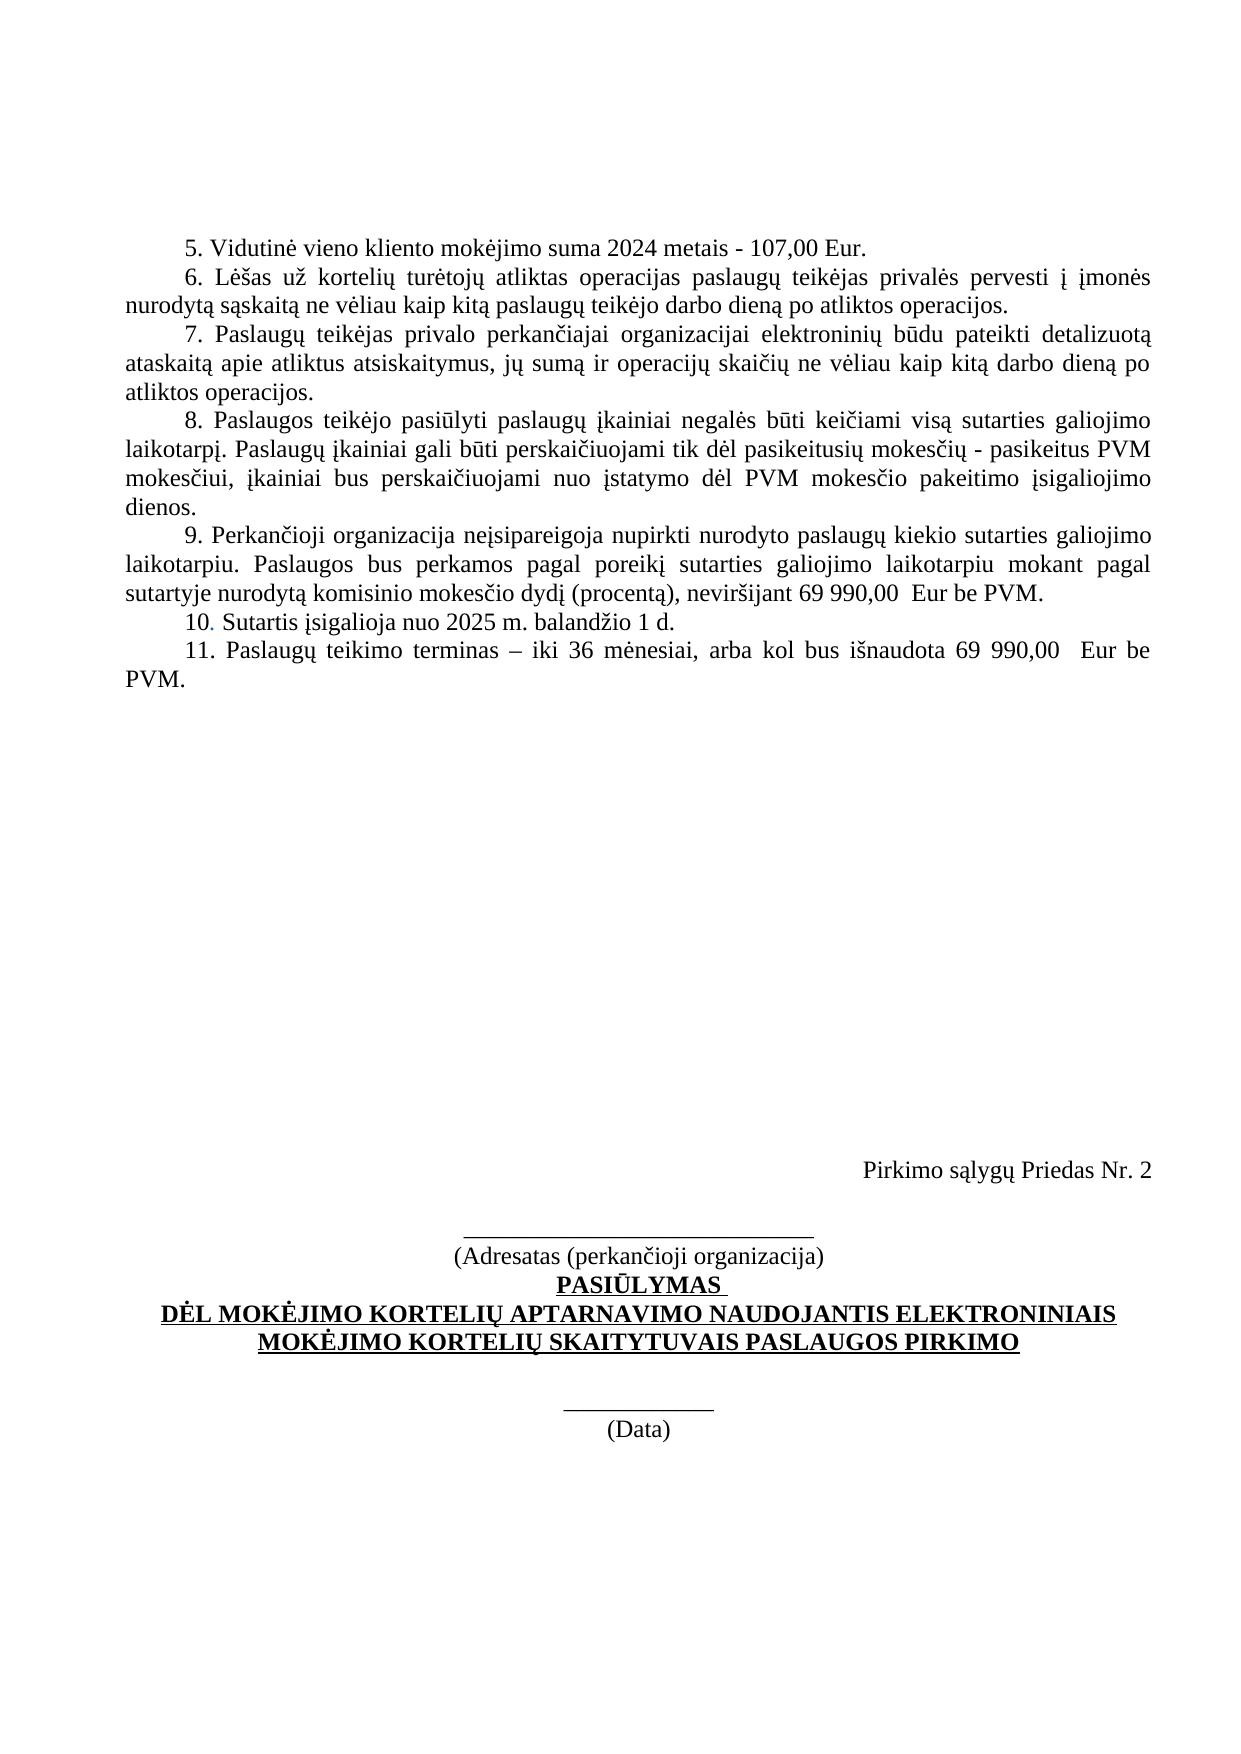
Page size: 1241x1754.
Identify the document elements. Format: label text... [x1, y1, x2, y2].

text 9. Perkančioji organizacija neįsipareigoja nupirkti nurodyto paslaugų kiekio sutarties galiojimo laikotarpiu. Paslaugos bus perkamos pagal poreikį sutarties galiojimo laikotarpiu mokant pagal sutartyje nurodytą komisinio mokesčio dydį (procentą), neviršijant 69 990,00 Eur be PVM. [125, 520, 1152, 607]
text 8. Paslaugos teikėjo pasiūlyti paslaugų įkainiai negalės būti keičiami visą sutarties galiojimo laikotarpį. Paslaugų įkainiai gali būti perskaičiuojami tik dėl pasikeitusių mokesčių - pasikeitus PVM mokesčiui, įkainiai bus perskaičiuojami nuo įstatymo dėl PVM mokesčio pakeitimo įsigaliojimo dienos. [125, 405, 1152, 520]
text 7. Paslaugų teikėjas privalo perkančiajai organizacijai elektroninių būdu pateikti detalizuotą ataskaitą apie atliktus atsiskaitymus, jų sumą ir operacijų skaičių ne vėliau kaip kitą darbo dieną po atliktos operacijos. [125, 319, 1152, 405]
text dėl MOKĖJIMO KORTELIŲ APTARNAVIMO NAUDOJANTIS ELEKTRONINIAIS MOKĖJIMO KORTELIŲ SKAITYTUVAIS PASLAUGOS pirkimo [125, 1299, 1152, 1356]
text ____________ [125, 1385, 1152, 1414]
text 10. Sutartis įsigalioja nuo 2025 m. balandžio 1 d. [125, 607, 1152, 635]
text (Data) [125, 1414, 1152, 1442]
text 11. Paslaugų teikimo terminas – iki 36 mėnesiai, arba kol bus išnaudota 69 990,00 Eur be PVM. [125, 635, 1152, 693]
text 5. Vidutinė vieno kliento mokėjimo suma 2024 metais - 107,00 Eur. [125, 233, 1152, 262]
text PASIŪLYMAS [125, 1270, 1152, 1299]
text ____________________________ [125, 1212, 1152, 1241]
text (Adresatas (perkančioji organizacija) [125, 1241, 1152, 1270]
text Pirkimo sąlygų Priedas Nr. 2 [125, 1155, 1152, 1184]
text 6. Lėšas už kortelių turėtojų atliktas operacijas paslaugų teikėjas privalės pervesti į įmonės nurodytą sąskaitą ne vėliau kaip kitą paslaugų teikėjo darbo dieną po atliktos operacijos. [125, 262, 1152, 319]
